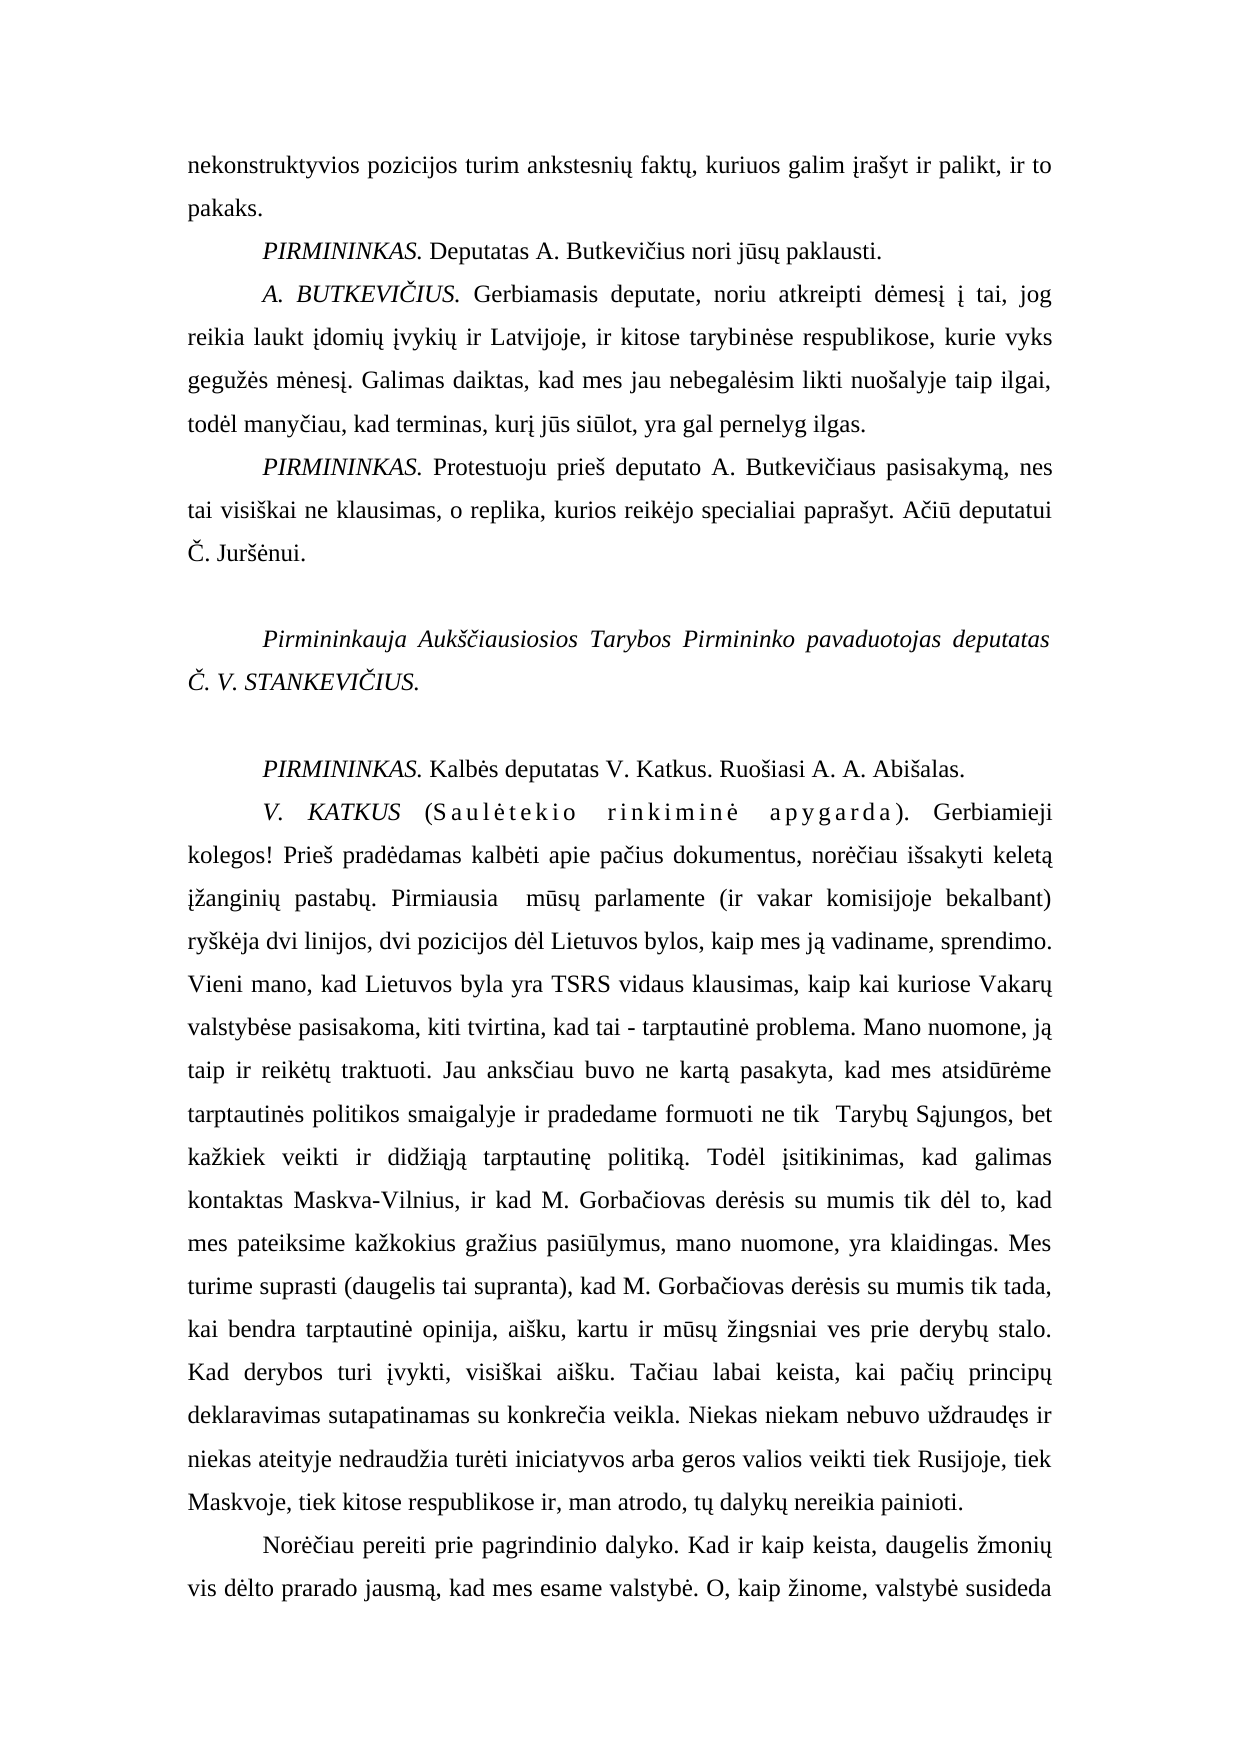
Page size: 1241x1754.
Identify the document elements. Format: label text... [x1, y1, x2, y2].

text Pirmininkas. Kalbės deputatas V. Katkus. Ruošiasi A. A. Abi­šalas. [187, 754, 1053, 782]
text Pirmininkauja Aukščiausiosios Tarybos Pirmininko pavaduotojas deputatas Č. V. STANKEVIČIUS. [187, 624, 1053, 696]
text V. Katkus (Saulėtekio rinkiminė apygarda). Gerbiamieji kolegos! Prieš pradėdamas kalbėti apie pačius doku­mentus, norėčiau išsakyti keletą įžanginių pastabų. Pirmiausia mūsų parlamente (ir vakar komisijoje bekalbant) ryškėja dvi li­nijos, dvi pozicijos dėl Lietuvos bylos, kaip mes ją vadiname, sprendimo. Vieni mano, kad Lietuvos byla yra TSRS vidaus klau­simas, kaip kai kuriose Vakarų valstybėse pasisakoma, kiti tvir­tina, kad tai - tarptautinė problema. Mano nuomone, ją taip ir reikėtų traktuoti. Jau anksčiau buvo ne kartą pasakyta, kad mes atsidūrėme tarptautinės politikos smaigalyje ir pradedame formuot­i ne tik Tarybų Sąjungos, bet kažkiek veikti ir didžiąją tarptaut­inę politiką. Todėl įsitikinimas, kad galimas kontaktas Maskva-­Vilnius, ir kad M. Gorbačiovas derėsis su mumis tik dėl to, kad mes pateiksime kažkokius gražius pasiūlymus, mano nuomone, yra klaidingas. Mes turime suprasti (daugelis tai supranta), kad M. Gorbačiovas derėsis su mumis tik tada, kai bendra tarptautinė opinija, aišku, kartu ir mūsų žingsniai ves prie derybų stalo. Kad derybos turi įvykti, visiškai aišku. Tačiau labai keista, kai pačių principų deklaravimas sutapatinamas su konkrečia veikla. Niekas niekam nebuvo uždraudęs ir niekas ateityje nedraudžia turėti iniciatyvos arba geros valios veikti tiek Rusijoje, tiek Maskvoje, tiek kitose respublikose ir, man atrodo, tų dalykų nereikia pai­nioti. [187, 797, 1053, 1516]
text Norėčiau pereiti prie pagrindinio dalyko. Kad ir kaip keista, daugelis žmonių vis dėlto prarado jausmą, kad mes esame valstybė. O, kaip žinome, valstybė susideda [187, 1530, 1053, 1602]
text nekonstruktyvios pozicijos turim ankstesnių faktų, kuriuos galim įrašyt ir palikt, ir to pakaks. [187, 150, 1053, 222]
text Pirmininkas. Protestuoju prieš deputato A. Butkevičiaus pasis­akymą, nes tai visiškai ne klausimas, o replika, kurios reikėjo specialiai paprašyt. Ačiū deputatui Č. Juršėnui. [187, 452, 1053, 567]
text Pirmininkas. Deputatas A. Butkevičius nori jūsų paklausti. [187, 236, 1053, 265]
text A. Butkevičius. Gerbiamasis deputate, noriu atkreipti dėmesį į tai, jog reikia laukt įdomių įvykių ir Latvijoje, ir kitose tarybi­nėse respublikose, kurie vyks gegužės mėnesį. Galimas daiktas, kad mes jau nebegalėsim likti nuošalyje taip ilgai, todėl many­čiau, kad terminas, kurį jūs siūlot, yra gal pernelyg ilgas. [187, 279, 1053, 437]
